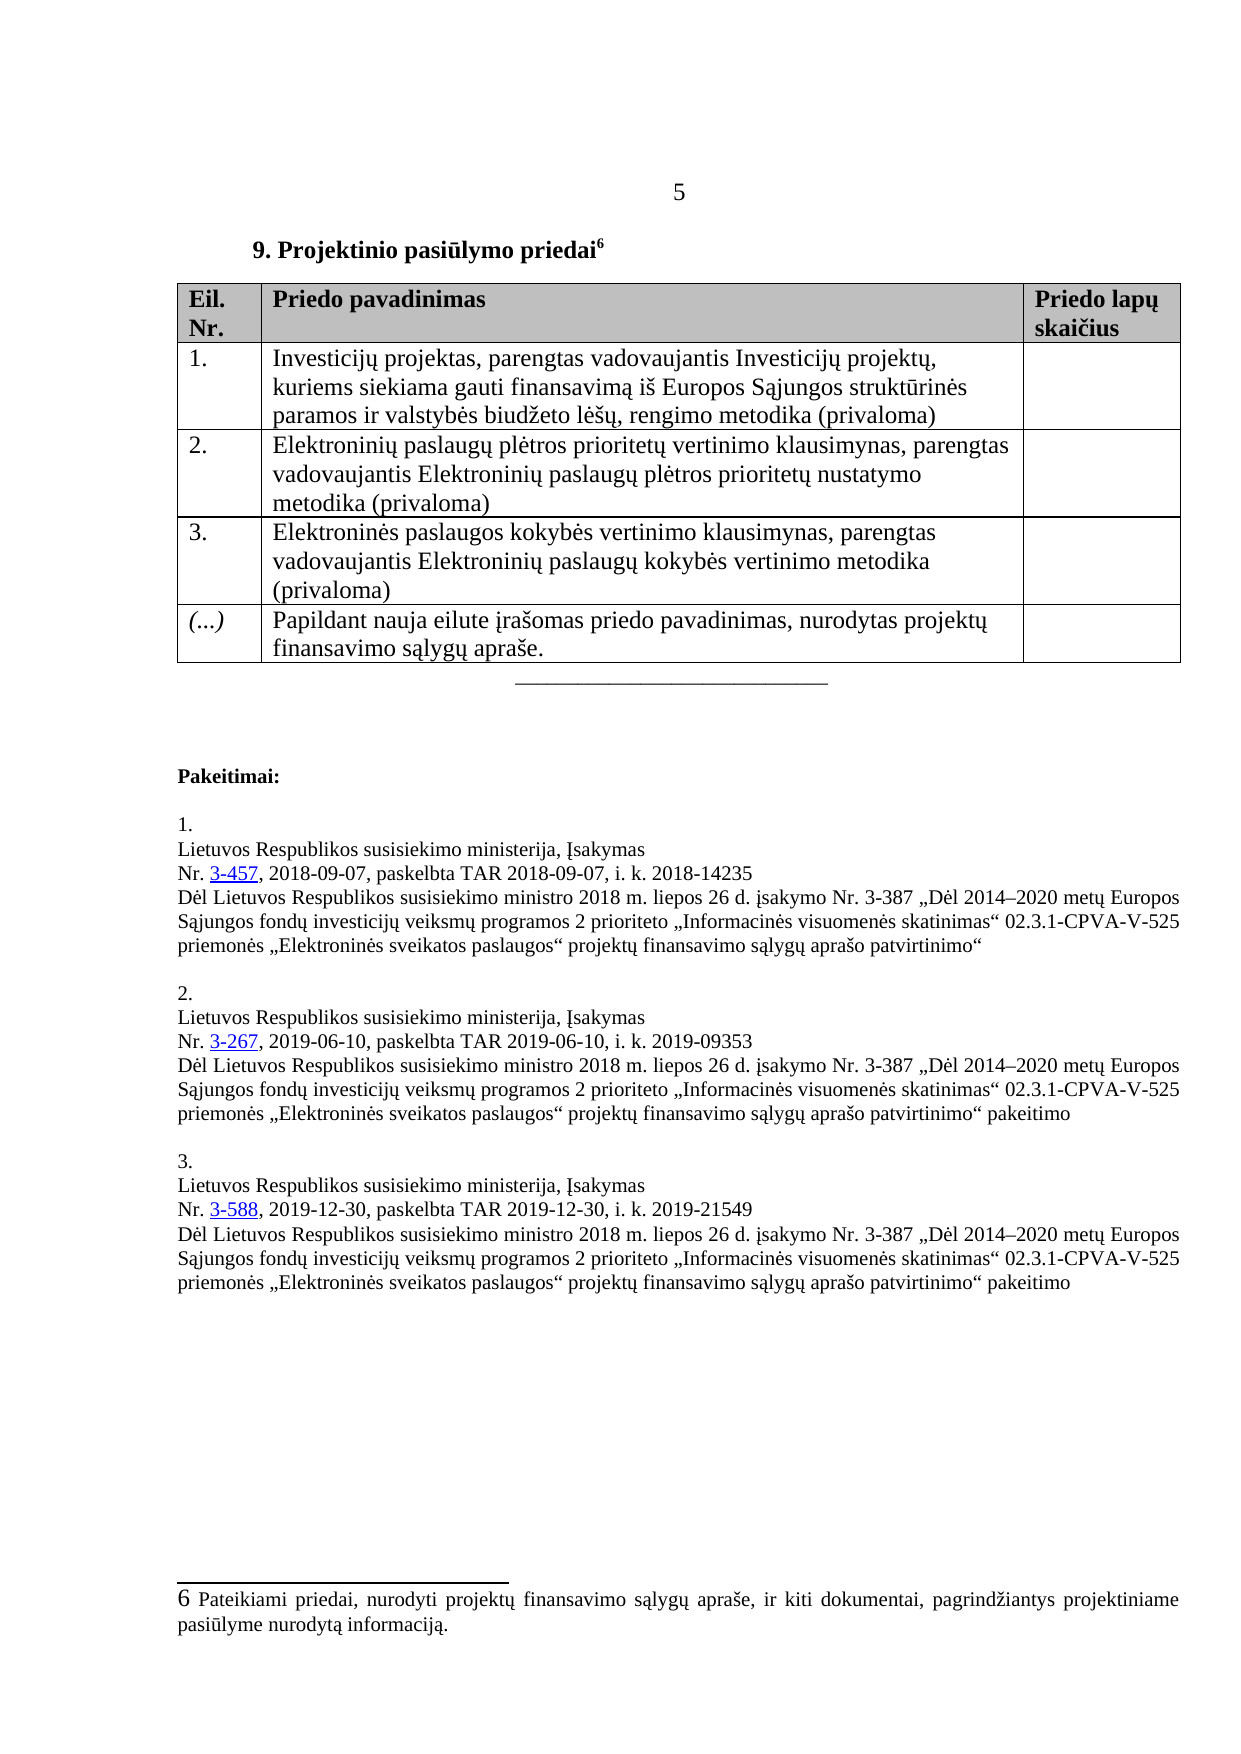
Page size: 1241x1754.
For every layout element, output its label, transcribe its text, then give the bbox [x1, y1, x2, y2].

text Nr. 3-267, 2019-06-10, paskelbta TAR 2019-06-10, i. k. 2019-09353 [177, 1029, 1181, 1053]
table_cell Elektroninių paslaugų plėtros prioritetų vertinimo klausimynas, parengtas vadovaujantis Elektroninių paslaugų plėtros prioritetų nustatymo metodika (privaloma) [262, 430, 1023, 516]
text 9. Projektinio pasiūlymo priedai [177, 235, 1181, 264]
text Dėl Lietuvos Respublikos susisiekimo ministro 2018 m. liepos 26 d. įsakymo Nr. 3-387 „Dėl 2014–2020 metų Europos Sąjungos fondų investicijų veiksmų programos 2 prioriteto „Informacinės visuomenės skatinimas“ 02.3.1-CPVA-V-525 priemonės „Elektroninės sveikatos paslaugos“ projektų finansavimo sąlygų aprašo patvirtinimo“ pakeitimo [177, 1053, 1181, 1125]
text Nr. 3-588, 2019-12-30, paskelbta TAR 2019-12-30, i. k. 2019-21549 [177, 1197, 1181, 1221]
table_cell [1024, 518, 1180, 604]
text 2. [177, 981, 1181, 1005]
text Lietuvos Respublikos susisiekimo ministerija, Įsakymas [177, 836, 1181, 861]
text Lietuvos Respublikos susisiekimo ministerija, Įsakymas [177, 1173, 1181, 1197]
text 1. [177, 812, 1181, 836]
text Dėl Lietuvos Respublikos susisiekimo ministro 2018 m. liepos 26 d. įsakymo Nr. 3-387 „Dėl 2014–2020 metų Europos Sąjungos fondų investicijų veiksmų programos 2 prioriteto „Informacinės visuomenės skatinimas“ 02.3.1-CPVA-V-525 priemonės „Elektroninės sveikatos paslaugos“ projektų finansavimo sąlygų aprašo patvirtinimo“ [177, 884, 1181, 957]
text Lietuvos Respublikos susisiekimo ministerija, Įsakymas [177, 1005, 1181, 1029]
text Dėl Lietuvos Respublikos susisiekimo ministro 2018 m. liepos 26 d. įsakymo Nr. 3-387 „Dėl 2014–2020 metų Europos Sąjungos fondų investicijų veiksmų programos 2 prioriteto „Informacinės visuomenės skatinimas“ 02.3.1-CPVA-V-525 priemonės „Elektroninės sveikatos paslaugos“ projektų finansavimo sąlygų aprašo patvirtinimo“ pakeitimo [177, 1221, 1181, 1294]
table_cell (...) [178, 605, 261, 662]
table_cell [1024, 430, 1180, 516]
table_header Eil. Nr. [178, 284, 261, 342]
text ______________________________ [177, 663, 1181, 687]
table_cell 1. [178, 343, 261, 429]
table_cell 2. [178, 430, 261, 516]
table_header Priedo lapų skaičius [1024, 284, 1180, 342]
table_cell [1024, 605, 1180, 662]
text Pakeitimai: [177, 764, 1181, 788]
table_cell Investicijų projektas, parengtas vadovaujantis Investicijų projektų, kuriems siekiama gauti finansavimą iš Europos Sąjungos struktūrinės paramos ir valstybės biudžeto lėšų, rengimo metodika (privaloma) [262, 343, 1023, 429]
table_cell Elektroninės paslaugos kokybės vertinimo klausimynas, parengtas vadovaujantis Elektroninių paslaugų kokybės vertinimo metodika (privaloma) [262, 518, 1023, 604]
text Nr. 3-457, 2018-09-07, paskelbta TAR 2018-09-07, i. k. 2018-14235 [177, 861, 1181, 884]
table_header Priedo pavadinimas [262, 284, 1023, 342]
table_cell [1024, 343, 1180, 429]
text Pateikiami priedai, nurodyti projektų finansavimo sąlygų apraše, ir kiti dokumentai, pagrindžiantys projektiniame pasiūlyme nurodytą informaciją. [177, 1583, 1181, 1636]
text 3. [177, 1149, 1181, 1173]
table_cell Papildant nauja eilute įrašomas priedo pavadinimas, nurodytas projektų finansavimo sąlygų apraše. [262, 605, 1023, 662]
table_cell 3. [178, 518, 261, 604]
